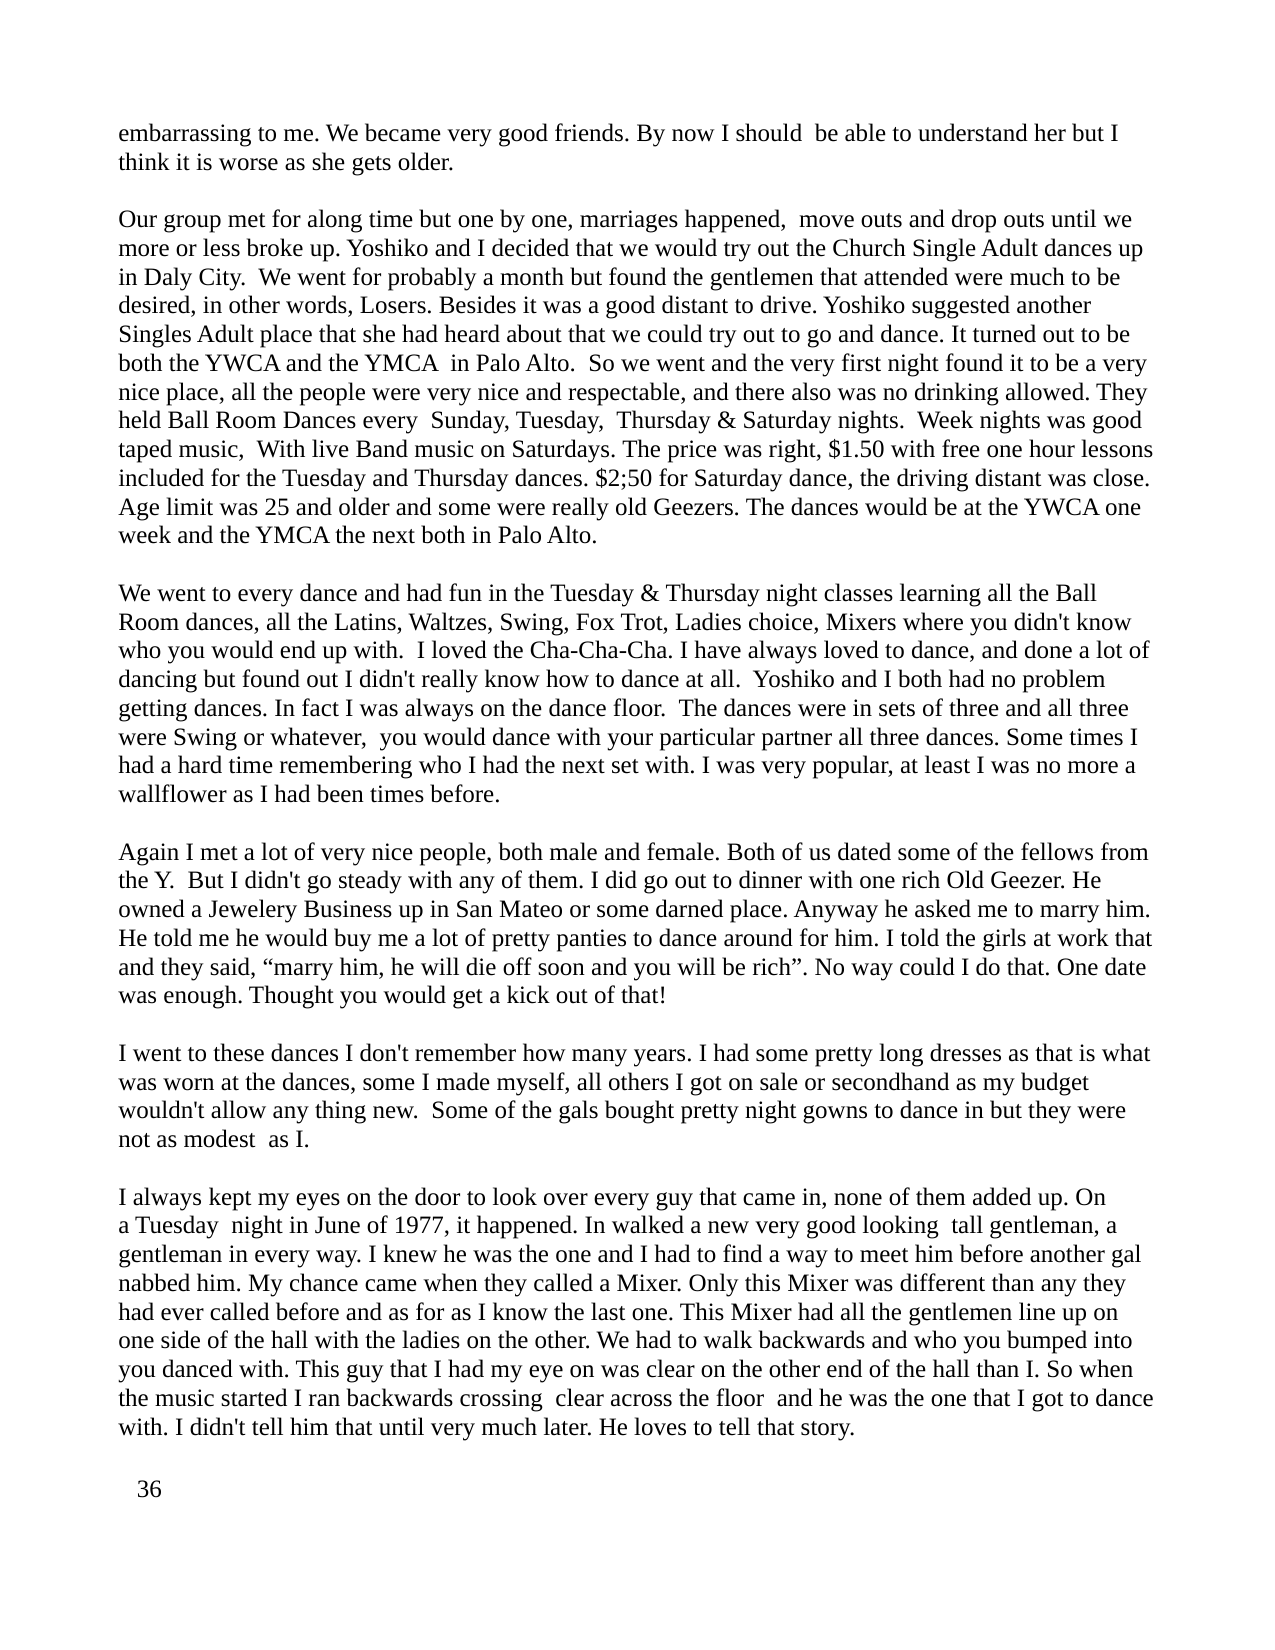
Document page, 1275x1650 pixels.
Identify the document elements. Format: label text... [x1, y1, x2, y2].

text a Tuesday night in June of 1977, it happened. In walked a new very good looking tall gentleman, a gentleman in every way. I knew he was the one and I had to find a way to meet him before another gal nabbed him. My chance came when they called a Mixer. Only this Mixer was different than any they had ever called before and as for as I know the last one. This Mixer had all the gentlemen line up on one side of the hall with the ladies on the other. We had to walk backwards and who you bumped into you danced with. This guy that I had my eye on was clear on the other end of the hall than I. So when the music started I ran backwards crossing clear across the floor and he was the one that I got to dance with. I didn't tell him that until very much later. He loves to tell that story. [118, 1211, 1157, 1441]
text He told me he would buy me a lot of pretty panties to dance around for him. I told the girls at work that and they said, “marry him, he will die off soon and you will be rich”. No way could I do that. One date was enough. Thought you would get a kick out of that! [118, 923, 1157, 1009]
text I always kept my eyes on the door to look over every guy that came in, none of them added up. On [118, 1182, 1157, 1211]
text Again I met a lot of very nice people, both male and female. Both of us dated some of the fellows from the Y. But I didn't go steady with any of them. I did go out to dinner with one rich Old Geezer. He owned a Jewelery Business up in San Mateo or some darned place. Anyway he asked me to marry him. [118, 837, 1157, 923]
text Our group met for along time but one by one, marriages happened, move outs and drop outs until we more or less broke up. Yoshiko and I decided that we would try out the Church Single Adult dances up in Daly City. We went for probably a month but found the gentlemen that attended were much to be desired, in other words, Losers. Besides it was a good distant to drive. Yoshiko suggested another Singles Adult place that she had heard about that we could try out to go and dance. It turned out to be both the YWCA and the YMCA in Palo Alto. So we went and the very first night found it to be a very nice place, all the people were very nice and respectable, and there also was no drinking allowed. They held Ball Room Dances every Sunday, Tuesday, Thursday & Saturday nights. Week nights was good taped music, With live Band music on Saturdays. The price was right, $1.50 with free one hour lessons included for the Tuesday and Thursday dances. $2;50 for Saturday dance, the driving distant was close. Age limit was 25 and older and some were really old Geezers. The dances would be at the YWCA one week and the YMCA the next both in Palo Alto. [118, 204, 1157, 549]
text embarrassing to me. We became very good friends. By now I should be able to understand her but I think it is worse as she gets older. [118, 118, 1157, 176]
text We went to every dance and had fun in the Tuesday & Thursday night classes learning all the Ball Room dances, all the Latins, Waltzes, Swing, Fox Trot, Ladies choice, Mixers where you didn't know who you would end up with. I loved the Cha-Cha-Cha. I have always loved to dance, and done a lot of dancing but found out I didn't really know how to dance at all. Yoshiko and I both had no problem getting dances. In fact I was always on the dance floor. The dances were in sets of three and all three were Swing or whatever, you would dance with your particular partner all three dances. Some times I had a hard time remembering who I had the next set with. I was very popular, at least I was no more a wallflower as I had been times before. [118, 578, 1157, 808]
text I went to these dances I don't remember how many years. I had some pretty long dresses as that is what was worn at the dances, some I made myself, all others I got on sale or secondhand as my budget wouldn't allow any thing new. Some of the gals bought pretty night gowns to dance in but they were not as modest as I. [118, 1038, 1157, 1153]
